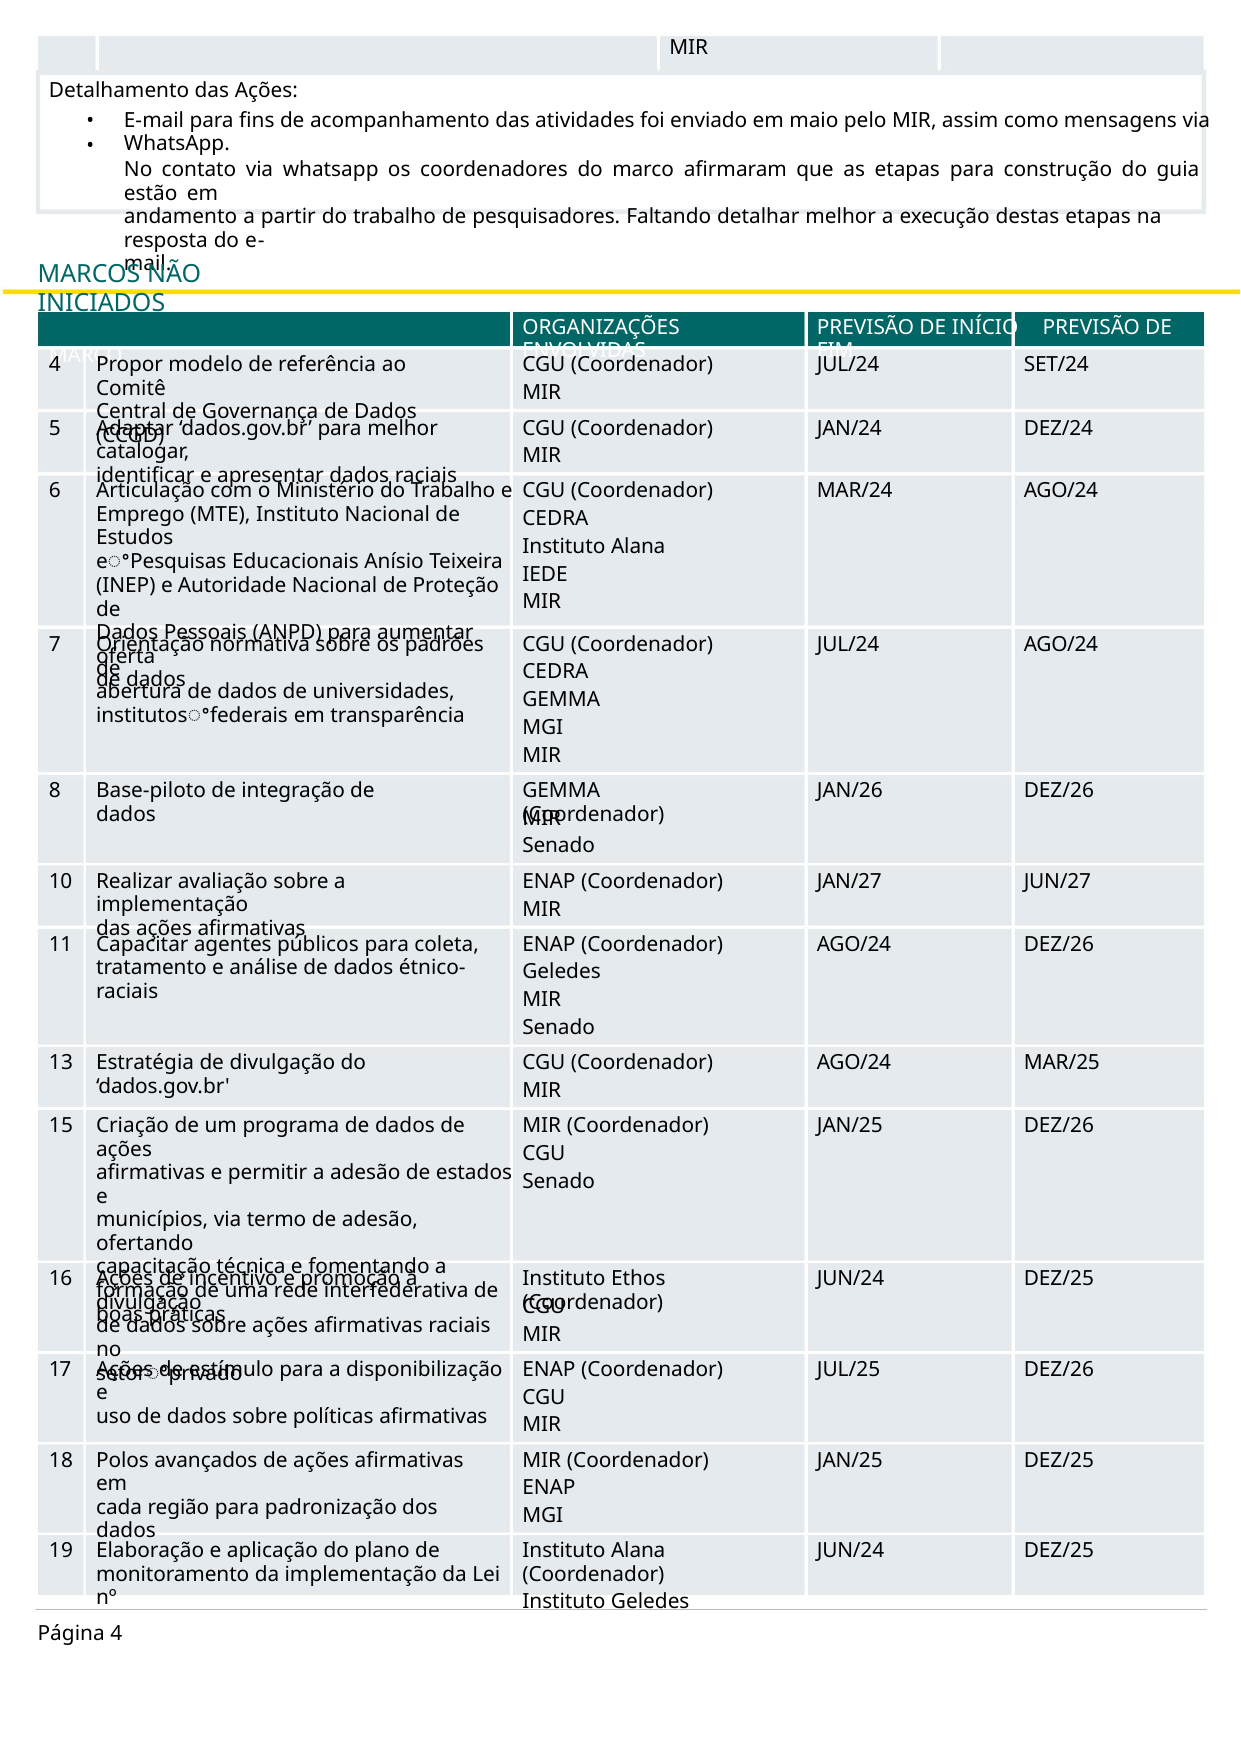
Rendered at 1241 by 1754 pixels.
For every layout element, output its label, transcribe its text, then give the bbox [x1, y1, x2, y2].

text Estratégia de divulgação do ‘dados.gov.br' [96, 1051, 488, 1098]
text municípios, via termo de adesão, ofertando [96, 1208, 512, 1255]
text Capacitar agentes públicos para coleta, [96, 932, 511, 956]
text ENAP (Coordenador) [522, 869, 726, 893]
text MAR/24 [817, 479, 916, 502]
text Ações de estímulo para a disponibilização e [96, 1357, 503, 1404]
text AGO/24 [1023, 633, 1120, 656]
text Emprego (MTE), Instituto Nacional de Estudos [96, 502, 522, 549]
text Criação de um programa de dados de ações [96, 1114, 512, 1161]
text CEDRA [522, 507, 716, 530]
text GEMMA [522, 688, 617, 712]
text 1 [49, 1114, 86, 1137]
text MIR [522, 1078, 716, 1102]
text MIR [522, 1413, 585, 1437]
text 4 [49, 353, 86, 377]
text • [86, 132, 121, 158]
text Página 4 [37, 1622, 139, 1645]
text Base-piloto de integração de dados [96, 779, 430, 826]
text MIR [522, 444, 716, 467]
text CGU (Coordenador) [522, 353, 716, 377]
text Detalhamento das Ações: [49, 79, 298, 103]
text de dados sobre ações afirmativas raciais no [96, 1314, 509, 1361]
text Instituto Ethos (Coordenador) [522, 1267, 804, 1314]
text MIR [522, 744, 582, 767]
text Propor modelo de referência ao Comitê [96, 353, 478, 400]
text Orientação normativa sobre os padrões de [96, 633, 494, 680]
text ENAP (Coordenador) [522, 1357, 726, 1381]
text DEZ/26 [1023, 932, 1118, 956]
text (INEP) e Autoridade Nacional de Proteção de [96, 574, 522, 621]
text das ações afirmativas [96, 917, 491, 932]
text CGU (Coordenador) [522, 416, 716, 440]
text CGU (Coordenador) [522, 1051, 716, 1074]
text IEDE [522, 562, 673, 586]
text No contato via whatsapp os coordenadores do marco afirmaram que as etapas para construção do guia estão em [124, 158, 1216, 205]
text Realizar avaliação sobre a implementação [96, 869, 491, 917]
text Senado [522, 1169, 614, 1193]
text CGU [522, 1142, 712, 1165]
text 17 [49, 1357, 96, 1381]
text 7 [49, 633, 86, 656]
text MIR (Coordenador) [522, 1114, 712, 1137]
text 1 [49, 1267, 60, 1290]
text afirmativas e permitir a adesão de estados e [96, 1161, 512, 1208]
text AGO/24 [1023, 479, 1120, 502]
text Senado [522, 1016, 614, 1039]
text MIR [522, 988, 582, 1011]
text CGU [522, 1385, 585, 1409]
text 8 [49, 779, 86, 802]
text Central de Governança de Dados (CCGD) [96, 400, 478, 416]
text Instituto Geledes [522, 1590, 804, 1614]
text JAN/25 [817, 1114, 913, 1137]
text andamento a partir do trabalho de pesquisadores. Faltando detalhar melhor a execução destas etapas na resposta do e- [124, 205, 1216, 252]
text 1 [49, 869, 60, 893]
text MARCO [49, 344, 331, 367]
text 9 [86, 1539, 96, 1562]
text JUN/24 [817, 1267, 909, 1290]
text Articulação com o Ministério do Trabalho e [96, 479, 522, 502]
text Adaptar ‘dados.gov.br’ para melhor catalogar, [96, 416, 519, 463]
text MGI [522, 1504, 712, 1527]
text SET/24 [1023, 353, 1120, 377]
text JUL/24 [817, 353, 916, 377]
text 6 [49, 479, 86, 502]
text 8 [61, 1448, 96, 1472]
text CGU [522, 1294, 585, 1318]
text 11 [49, 932, 96, 956]
text 5 [86, 1114, 96, 1137]
text 1 [49, 1051, 61, 1074]
text 5 [49, 416, 86, 440]
text CEDRA [522, 660, 617, 684]
text MIR [522, 381, 716, 404]
text monitoramento da implementação da Lei nº [96, 1562, 506, 1609]
text JUN/24 [817, 1539, 909, 1562]
text CGU (Coordenador) [522, 479, 716, 502]
text Ações de incentivo e promoção à divulgação [96, 1267, 509, 1314]
text ENAP [522, 1476, 712, 1499]
text Dados Pessoais (ANPD) para aumentar oferta [96, 621, 522, 668]
text E-mail para fins de acompanhamento das atividades foi enviado em maio pelo MIR, assim como mensagens via WhatsApp. [124, 108, 1216, 156]
text PREVISÃO DE INÍCIO PREVISÃO DE FIM [817, 316, 1208, 363]
text Elaboração e aplicação do plano de [96, 1539, 506, 1562]
text Instituto Alana [522, 534, 673, 558]
text DEZ/25 [1023, 1539, 1118, 1562]
text MIR [522, 1322, 585, 1346]
text MGI [522, 716, 617, 739]
text 0 [60, 869, 96, 893]
text 1 [49, 1448, 61, 1472]
text • [86, 107, 121, 132]
text DEZ/26 [1023, 779, 1120, 802]
text eꢀPesquisas Educacionais Anísio Teixeira [96, 550, 522, 574]
text GEMMA (Coordenador) [522, 779, 748, 826]
text de dados [494, 668, 522, 692]
text MIR [522, 806, 582, 830]
text capacitação técnica e fomentando a [96, 1255, 512, 1279]
text JUL/25 [817, 1357, 909, 1381]
text uso de dados sobre políticas afirmativas [96, 1404, 503, 1428]
text MARCOS NÃO INICIADOS [37, 260, 331, 317]
text JUN/27 [1023, 869, 1118, 893]
text DEZ/24 [1023, 416, 1120, 440]
text JAN/27 [817, 869, 913, 893]
text mail. [124, 252, 1216, 276]
text DEZ/25 [1023, 1448, 1118, 1472]
text Geledes [522, 960, 726, 983]
text DEZ/26 [1023, 1357, 1118, 1381]
text DEZ/25 [1023, 1267, 1118, 1290]
text MIR [669, 36, 729, 59]
text Polos avançados de ações afirmativas em [96, 1448, 488, 1495]
text Instituto Alana (Coordenador) [522, 1539, 804, 1586]
text MIR [522, 897, 726, 921]
text 6 [60, 1267, 96, 1290]
text ORGANIZAÇÕES ENVOLVIDAS [522, 316, 809, 363]
text JUL/24 [817, 633, 908, 656]
text AGO/24 [817, 1051, 913, 1074]
text abertura de dados de universidades, [96, 680, 494, 703]
text CGU (Coordenador) [522, 633, 716, 656]
text MIR [522, 590, 582, 613]
text 3 [61, 1051, 96, 1074]
text JAN/25 [817, 1448, 909, 1472]
text JAN/24 [817, 416, 916, 440]
text DEZ/26 [1023, 1114, 1123, 1137]
text Senado [522, 834, 614, 858]
text JAN/26 [817, 779, 908, 802]
text MAR/25 [1023, 1051, 1123, 1074]
text cada região para padronização dos dados [96, 1495, 488, 1539]
text tratamento e análise de dados étnico-raciais [96, 956, 511, 1003]
text AGO/24 [817, 932, 913, 956]
text 1 [49, 1539, 86, 1562]
text ENAP (Coordenador) [522, 932, 726, 956]
text institutosꢀfederais em transparência [96, 704, 494, 727]
text MIR (Coordenador) [522, 1448, 712, 1472]
text identificar e apresentar dados raciais [96, 463, 519, 479]
